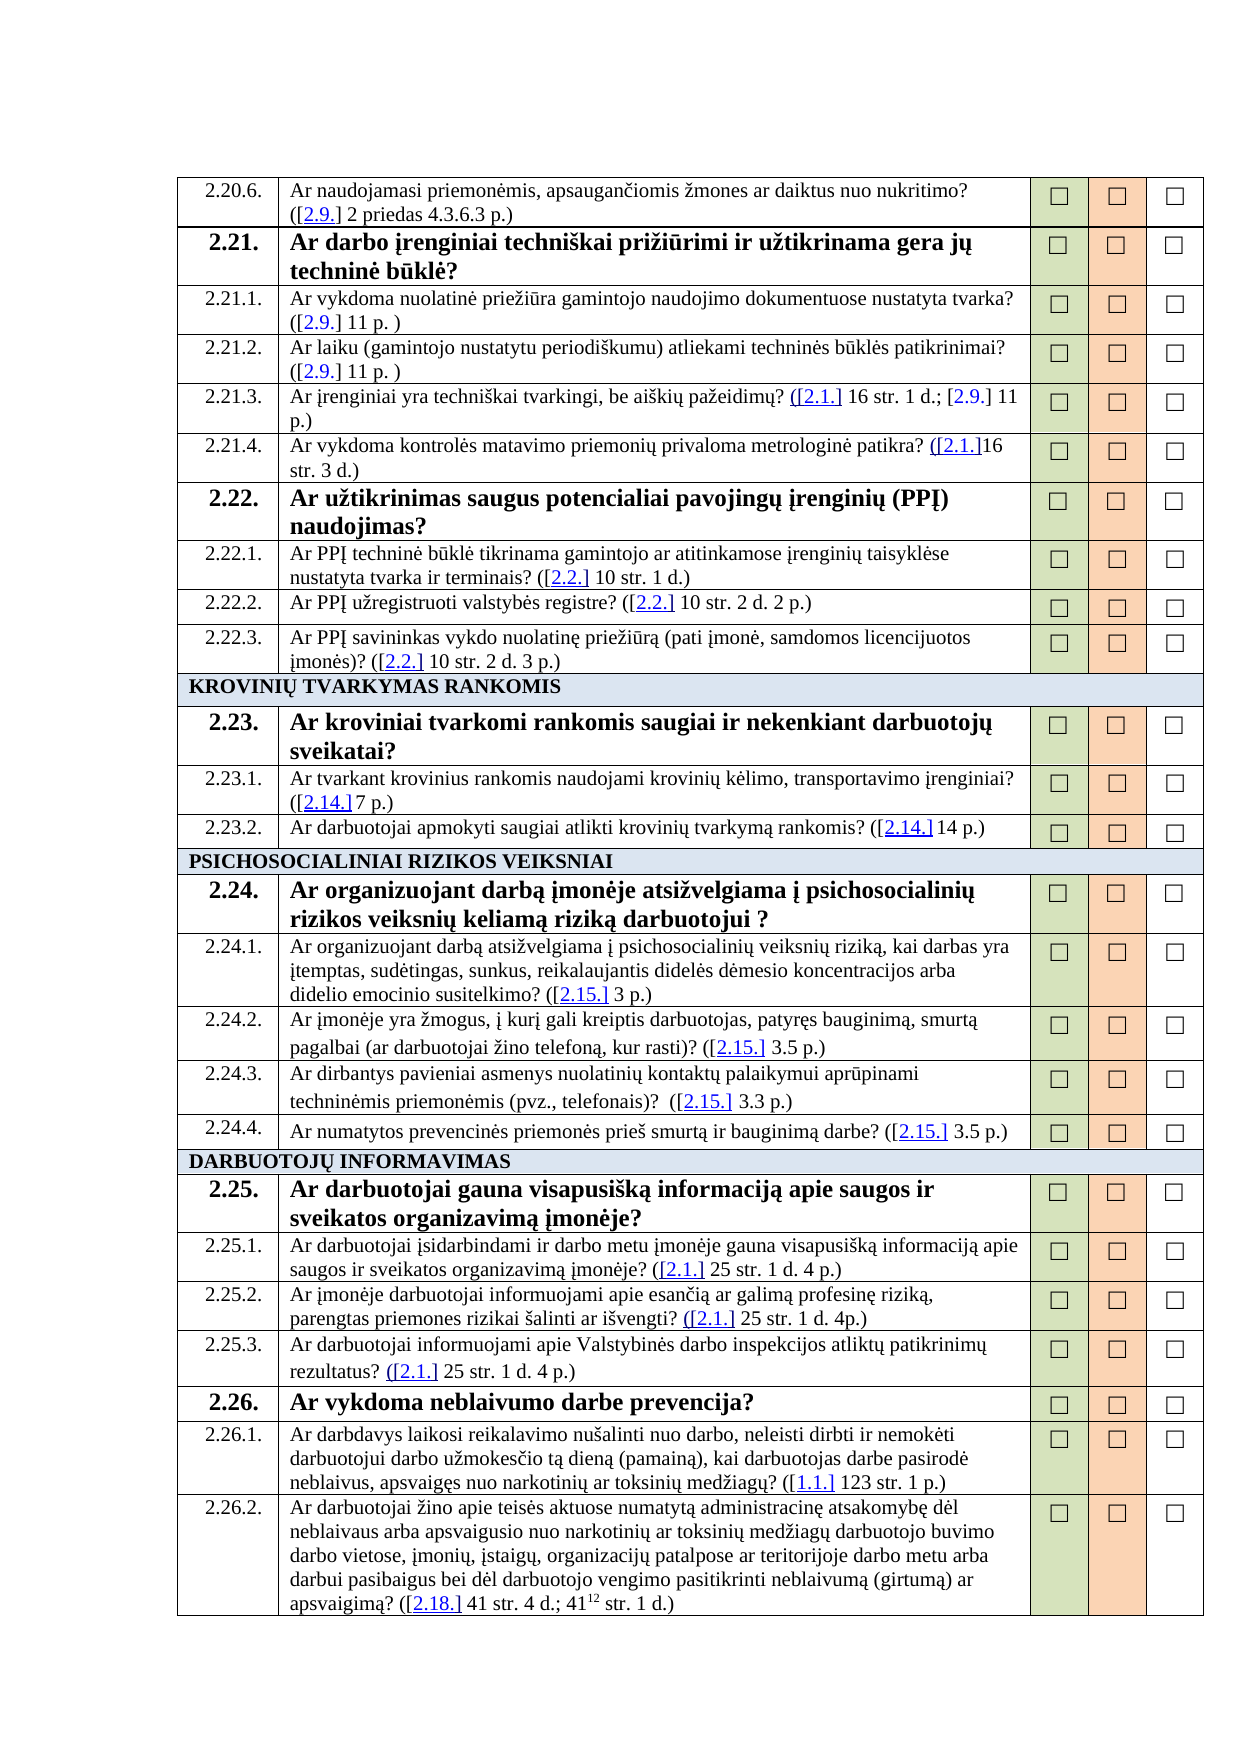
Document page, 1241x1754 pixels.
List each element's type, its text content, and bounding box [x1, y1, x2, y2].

table_cell □ [1147, 286, 1203, 334]
table_cell 2.26.2. [178, 1495, 278, 1615]
table_cell Ar kroviniai tvarkomi rankomis saugiai ir nekenkiant darbuotojų sveikatai? [279, 707, 1030, 764]
table_cell □ [1031, 384, 1088, 432]
table_cell □ [1147, 590, 1203, 624]
table_cell Ar numatytos prevencinės priemonės prieš smurtą ir bauginimą darbe? ([2.15.] 3.5 p.) [279, 1115, 1030, 1148]
table_cell □ [1089, 1422, 1146, 1494]
table_cell Ar darbdavys laikosi reikalavimo nušalinti nuo darbo, neleisti dirbti ir nemokėti darbuotojui darbo užmokesčio tą dieną (pamainą), kai darbuotojas darbe pasirodė neblaivus, apsvaigęs nuo narkotinių ar toksinių medžiagų? ([1.1.] 123 str. 1 p.) [279, 1422, 1030, 1494]
table_cell 2.24.4. [178, 1115, 278, 1148]
table_cell Ar užtikrinimas saugus potencialiai pavojingų įrenginių (PPĮ) naudojimas? [279, 483, 1030, 540]
table_cell 2.21.1. [178, 286, 278, 334]
table_cell □ [1147, 1233, 1203, 1281]
table_cell □ [1031, 1061, 1088, 1114]
table_cell □ [1147, 335, 1203, 383]
table_cell Ar tvarkant krovinius rankomis naudojami krovinių kėlimo, transportavimo įrenginiai? ([2.14.] 7 p.) [279, 766, 1030, 814]
table_cell Ar dirbantys pavieniai asmenys nuolatinių kontaktų palaikymui aprūpinami techninėmis priemonėmis (pvz., telefonais)? ([2.15.] 3.3 p.) [279, 1061, 1030, 1114]
table_cell □ [1147, 934, 1203, 1006]
table_cell □ [1147, 483, 1203, 540]
table_cell Ar PPĮ techninė būklė tikrinama gamintojo ar atitinkamose įrenginių taisyklėse nustatyta tvarka ir terminais? ([2.2.] 10 str. 1 d.) [279, 541, 1030, 589]
table_cell □ [1089, 1061, 1146, 1114]
table_cell □ [1031, 541, 1088, 589]
table_cell DARBUOTOJŲ INFORMAVIMAS [178, 1150, 1203, 1173]
table_cell □ [1031, 1007, 1088, 1060]
table_cell □ [1147, 434, 1203, 482]
table_cell □ [1089, 707, 1146, 764]
table_cell 2.24.1. [178, 934, 278, 1006]
table_cell 2.25.3. [178, 1331, 278, 1386]
table_cell 2.25.2. [178, 1282, 278, 1330]
table_cell KROVINIŲ TVARKYMAS RANKOMIS [178, 674, 1203, 706]
table_cell □ [1089, 1282, 1146, 1330]
table_cell Ar organizuojant darbą atsižvelgiama į psichosocialinių veiksnių riziką, kai darbas yra įtemptas, sudėtingas, sunkus, reikalaujantis didelės dėmesio koncentracijos arba didelio emocinio susitelkimo? ([2.15.] 3 p.) [279, 934, 1030, 1006]
table_cell Ar PPĮ savininkas vykdo nuolatinę priežiūrą (pati įmonė, samdomos licencijuotos įmonės)? ([2.2.] 10 str. 2 d. 3 p.) [279, 625, 1030, 673]
table_cell □ [1031, 228, 1088, 285]
table_cell □ [1089, 1233, 1146, 1281]
table_cell PSICHOSOCIALINIAI RIZIKOS VEIKSNIAI [178, 849, 1203, 874]
table_cell Ar organizuojant darbą įmonėje atsižvelgiama į psichosocialinių rizikos veiksnių keliamą riziką darbuotojui ? [279, 875, 1030, 933]
table_cell □ [1031, 1331, 1088, 1386]
table_cell □ [1031, 1175, 1088, 1232]
table_cell Ar darbo įrenginiai techniškai prižiūrimi ir užtikrinama gera jų techninė būklė? [279, 228, 1030, 285]
table_cell 2.25. [178, 1175, 278, 1232]
table_cell 2.23. [178, 707, 278, 764]
table_cell □ [1031, 934, 1088, 1006]
table_cell □ [1089, 590, 1146, 624]
table_cell Ar įmonėje darbuotojai informuojami apie esančią ar galimą profesinę riziką, parengtas priemones rizikai šalinti ar išvengti? ([2.1.] 25 str. 1 d. 4p.) [279, 1282, 1030, 1330]
table_cell □ [1147, 625, 1203, 673]
table_cell □ [1147, 1387, 1203, 1421]
table_cell □ [1147, 541, 1203, 589]
table_cell □ [1031, 815, 1088, 848]
table_cell Ar darbuotojai apmokyti saugiai atlikti krovinių tvarkymą rankomis? ([2.14.] 14 p.) [279, 815, 1030, 848]
table_cell □ [1089, 483, 1146, 540]
table_cell Ar darbuotojai gauna visapusišką informaciją apie saugos ir sveikatos organizavimą įmonėje? [279, 1175, 1030, 1232]
table_cell □ [1089, 1007, 1146, 1060]
table_cell □ [1089, 625, 1146, 673]
table_cell Ar darbuotojai žino apie teisės aktuose numatytą administracinę atsakomybę dėl neblaivaus arba apsvaigusio nuo narkotinių ar toksinių medžiagų darbuotojo buvimo darbo vietose, įmonių, įstaigų, organizacijų patalpose ar teritorijoje darbo metu arba darbui pasibaigus bei dėl darbuotojo vengimo pasitikrinti neblaivumą (girtumą) ar apsvaigimą? ([2.18.] 41 str. 4 d.; 4112 str. 1 d.) [279, 1495, 1030, 1615]
table_cell 2.24. [178, 875, 278, 933]
table_cell □ [1031, 286, 1088, 334]
table_cell Ar darbuotojai informuojami apie Valstybinės darbo inspekcijos atliktų patikrinimų rezultatus? ([2.1.] 25 str. 1 d. 4 p.) [279, 1331, 1030, 1386]
table_cell □ [1089, 934, 1146, 1006]
table_cell □ [1089, 335, 1146, 383]
table_cell □ [1089, 875, 1146, 933]
table_cell □ [1031, 707, 1088, 764]
table_cell □ [1089, 1175, 1146, 1232]
table_cell □ [1147, 1061, 1203, 1114]
table_cell □ [1031, 178, 1088, 226]
table_cell □ [1147, 178, 1203, 226]
table_cell Ar vykdoma nuolatinė priežiūra gamintojo naudojimo dokumentuose nustatyta tvarka? ([2.9.] 11 p. ) [279, 286, 1030, 334]
table_cell □ [1031, 1282, 1088, 1330]
table_cell 2.22.2. [178, 590, 278, 624]
table_cell □ [1147, 1422, 1203, 1494]
table_cell □ [1147, 815, 1203, 848]
table_cell 2.24.2. [178, 1007, 278, 1060]
table_cell Ar PPĮ užregistruoti valstybės registre? ([2.2.] 10 str. 2 d. 2 p.) [279, 590, 1030, 624]
table_cell □ [1147, 1007, 1203, 1060]
table_cell Ar laiku (gamintojo nustatytu periodiškumu) atliekami techninės būklės patikrinimai? ([2.9.] 11 p. ) [279, 335, 1030, 383]
table_cell 2.22.3. [178, 625, 278, 673]
table_cell □ [1089, 541, 1146, 589]
table_cell □ [1147, 707, 1203, 764]
table_cell □ [1031, 1233, 1088, 1281]
table_cell □ [1089, 766, 1146, 814]
table_cell □ [1089, 1115, 1146, 1148]
table_cell □ [1031, 875, 1088, 933]
table_cell 2.21.2. [178, 335, 278, 383]
table_cell 2.20.6. [178, 178, 278, 226]
table_cell 2.21.3. [178, 384, 278, 432]
table_cell Ar naudojamasi priemonėmis, apsaugančiomis žmones ar daiktus nuo nukritimo? ([2.9.] 2 priedas 4.3.6.3 p.) [279, 178, 1030, 226]
table_cell 2.24.3. [178, 1061, 278, 1114]
table_cell 2.22. [178, 483, 278, 540]
table_cell □ [1147, 384, 1203, 432]
table_cell □ [1089, 384, 1146, 432]
table_cell 2.21. [178, 228, 278, 285]
table_cell Ar vykdoma neblaivumo darbe prevencija? [279, 1387, 1030, 1421]
table_cell □ [1089, 1387, 1146, 1421]
table_cell 2.23.2. [178, 815, 278, 848]
table_cell □ [1147, 1331, 1203, 1386]
table_cell □ [1031, 1422, 1088, 1494]
table_cell 2.25.1. [178, 1233, 278, 1281]
table_cell □ [1089, 1331, 1146, 1386]
table_cell □ [1089, 815, 1146, 848]
table_cell □ [1031, 434, 1088, 482]
table_cell Ar darbuotojai įsidarbindami ir darbo metu įmonėje gauna visapusišką informaciją apie saugos ir sveikatos organizavimą įmonėje? ([2.1.] 25 str. 1 d. 4 p.) [279, 1233, 1030, 1281]
table_cell □ [1089, 228, 1146, 285]
table_cell 2.22.1. [178, 541, 278, 589]
table_cell □ [1031, 483, 1088, 540]
table_cell □ [1147, 228, 1203, 285]
table_cell 2.21.4. [178, 434, 278, 482]
table_cell □ [1031, 590, 1088, 624]
table_cell 2.26. [178, 1387, 278, 1421]
table_cell □ [1031, 766, 1088, 814]
table_cell □ [1147, 1282, 1203, 1330]
table_cell □ [1031, 1387, 1088, 1421]
table_cell □ [1089, 434, 1146, 482]
table_cell □ [1031, 625, 1088, 673]
table_cell □ [1089, 286, 1146, 334]
table_cell □ [1031, 1495, 1088, 1615]
table_cell □ [1147, 1115, 1203, 1148]
table_cell □ [1089, 178, 1146, 226]
table_cell 2.23.1. [178, 766, 278, 814]
table_cell □ [1147, 1495, 1203, 1615]
table_cell Ar įrenginiai yra techniškai tvarkingi, be aiškių pažeidimų? ([2.1.] 16 str. 1 d.; [2.9.] 11 p.) [279, 384, 1030, 432]
table_cell □ [1089, 1495, 1146, 1615]
table_cell □ [1147, 766, 1203, 814]
table_cell □ [1147, 1175, 1203, 1232]
table_cell 2.26.1. [178, 1422, 278, 1494]
table_cell Ar įmonėje yra žmogus, į kurį gali kreiptis darbuotojas, patyręs bauginimą, smurtą pagalbai (ar darbuotojai žino telefoną, kur rasti)? ([2.15.] 3.5 p.) [279, 1007, 1030, 1060]
table_cell □ [1031, 335, 1088, 383]
table_cell □ [1147, 875, 1203, 933]
table_cell □ [1031, 1115, 1088, 1148]
table_cell Ar vykdoma kontrolės matavimo priemonių privaloma metrologinė patikra? ([2.1.]16 str. 3 d.) [279, 434, 1030, 482]
